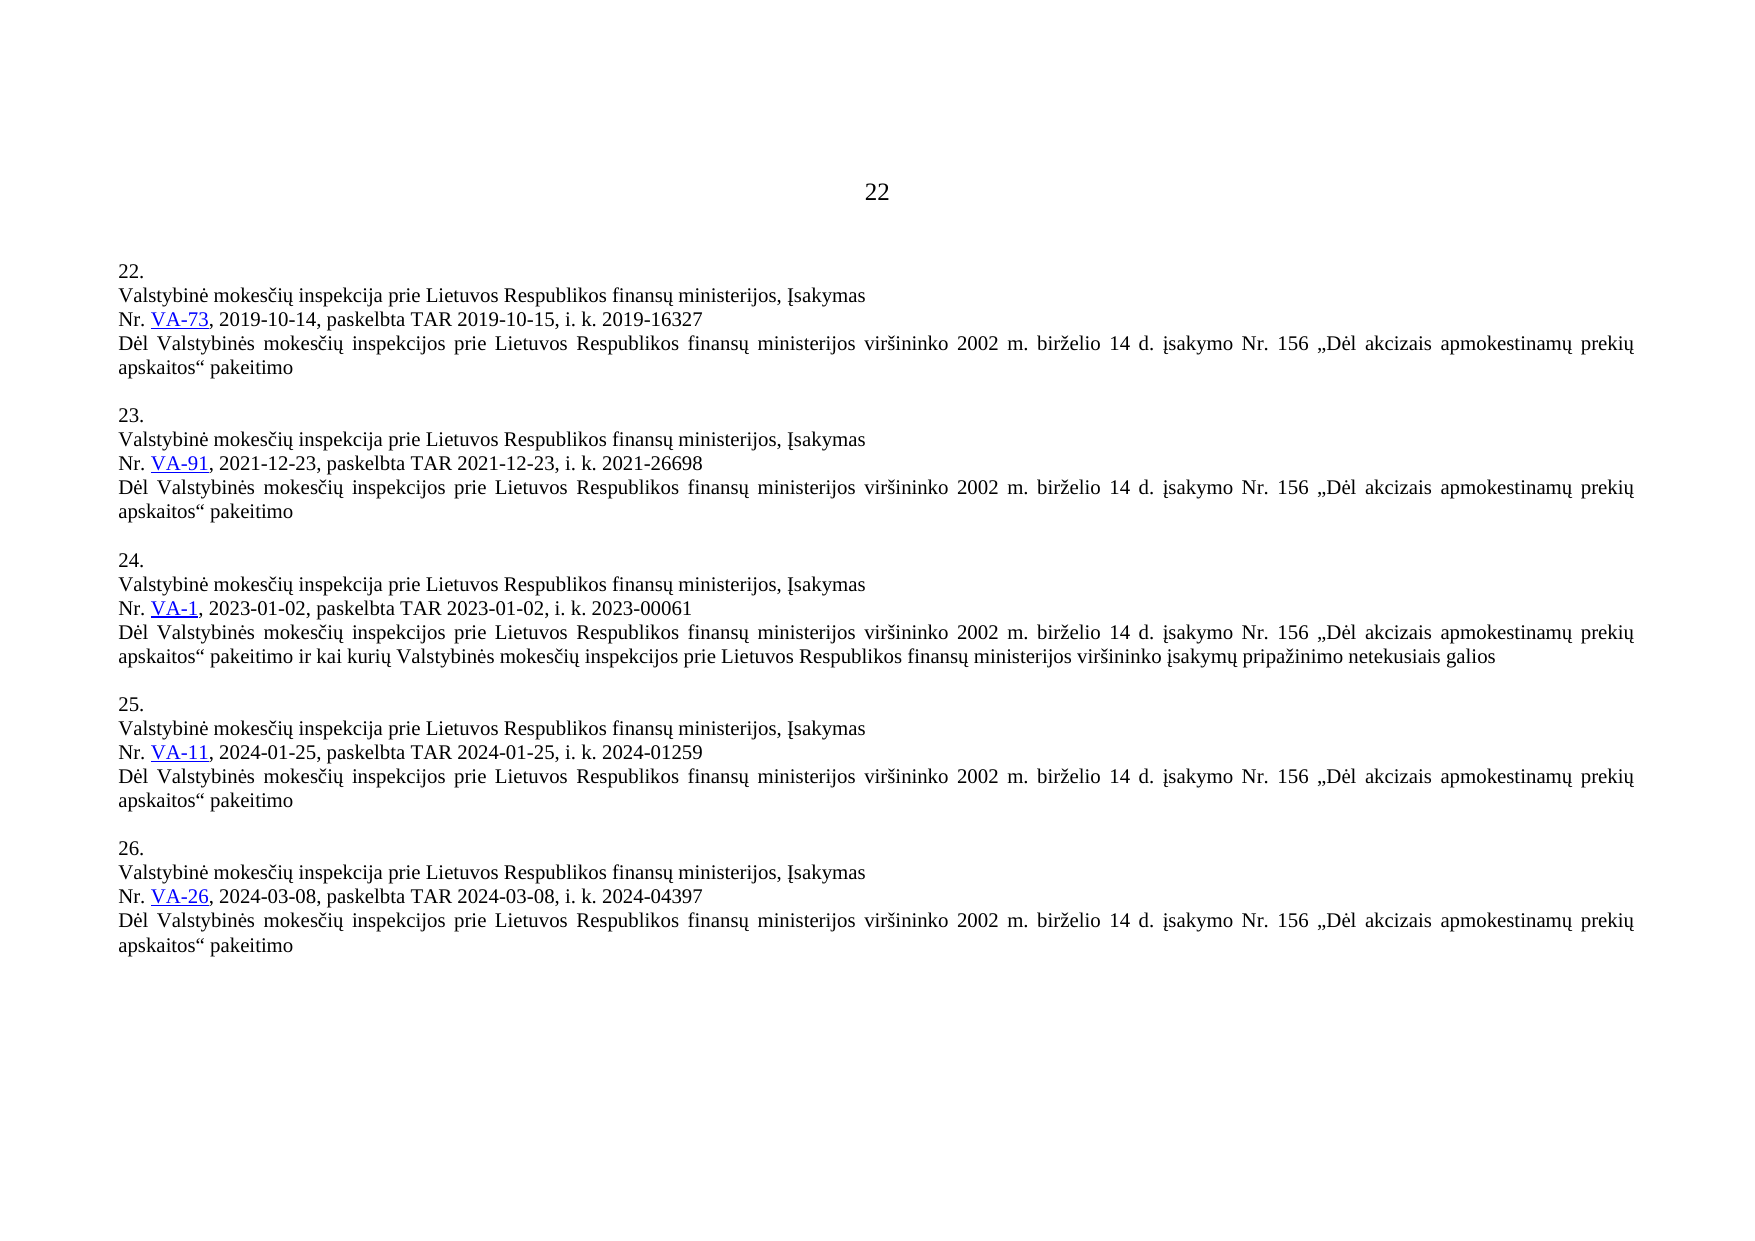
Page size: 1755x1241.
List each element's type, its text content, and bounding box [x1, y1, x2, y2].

text Nr. VA-73, 2019-10-14, paskelbta TAR 2019-10-15, i. k. 2019-16327 [118, 307, 1636, 331]
text Dėl Valstybinės mokesčių inspekcijos prie Lietuvos Respublikos finansų ministerijos viršininko 2002 m. birželio 14 d. įsakymo Nr. 156 „Dėl akcizais apmokestinamų prekių apskaitos“ pakeitimo [118, 908, 1636, 957]
text Valstybinė mokesčių inspekcija prie Lietuvos Respublikos finansų ministerijos, Įsakymas [118, 716, 1636, 740]
text 22. [118, 259, 1636, 283]
text 25. [118, 692, 1636, 716]
text Nr. VA-91, 2021-12-23, paskelbta TAR 2021-12-23, i. k. 2021-26698 [118, 451, 1636, 475]
text Nr. VA-26, 2024-03-08, paskelbta TAR 2024-03-08, i. k. 2024-04397 [118, 884, 1636, 908]
text Valstybinė mokesčių inspekcija prie Lietuvos Respublikos finansų ministerijos, Įsakymas [118, 427, 1636, 451]
text 26. [118, 836, 1636, 860]
text Dėl Valstybinės mokesčių inspekcijos prie Lietuvos Respublikos finansų ministerijos viršininko 2002 m. birželio 14 d. įsakymo Nr. 156 „Dėl akcizais apmokestinamų prekių apskaitos“ pakeitimo [118, 331, 1636, 379]
text 24. [118, 547, 1636, 572]
text Dėl Valstybinės mokesčių inspekcijos prie Lietuvos Respublikos finansų ministerijos viršininko 2002 m. birželio 14 d. įsakymo Nr. 156 „Dėl akcizais apmokestinamų prekių apskaitos“ pakeitimo [118, 764, 1636, 812]
text Valstybinė mokesčių inspekcija prie Lietuvos Respublikos finansų ministerijos, Įsakymas [118, 283, 1636, 307]
text 23. [118, 403, 1636, 427]
text Dėl Valstybinės mokesčių inspekcijos prie Lietuvos Respublikos finansų ministerijos viršininko 2002 m. birželio 14 d. įsakymo Nr. 156 „Dėl akcizais apmokestinamų prekių apskaitos“ pakeitimo ir kai kurių Valstybinės mokesčių inspekcijos prie Lietuvos Respublikos finansų ministerijos viršininko įsakymų pripažinimo netekusiais galios [118, 620, 1636, 668]
text Valstybinė mokesčių inspekcija prie Lietuvos Respublikos finansų ministerijos, Įsakymas [118, 572, 1636, 596]
text Nr. VA-1, 2023-01-02, paskelbta TAR 2023-01-02, i. k. 2023-00061 [118, 596, 1636, 620]
text Nr. VA-11, 2024-01-25, paskelbta TAR 2024-01-25, i. k. 2024-01259 [118, 740, 1636, 764]
text Valstybinė mokesčių inspekcija prie Lietuvos Respublikos finansų ministerijos, Įsakymas [118, 860, 1636, 884]
text Dėl Valstybinės mokesčių inspekcijos prie Lietuvos Respublikos finansų ministerijos viršininko 2002 m. birželio 14 d. įsakymo Nr. 156 „Dėl akcizais apmokestinamų prekių apskaitos“ pakeitimo [118, 475, 1636, 523]
